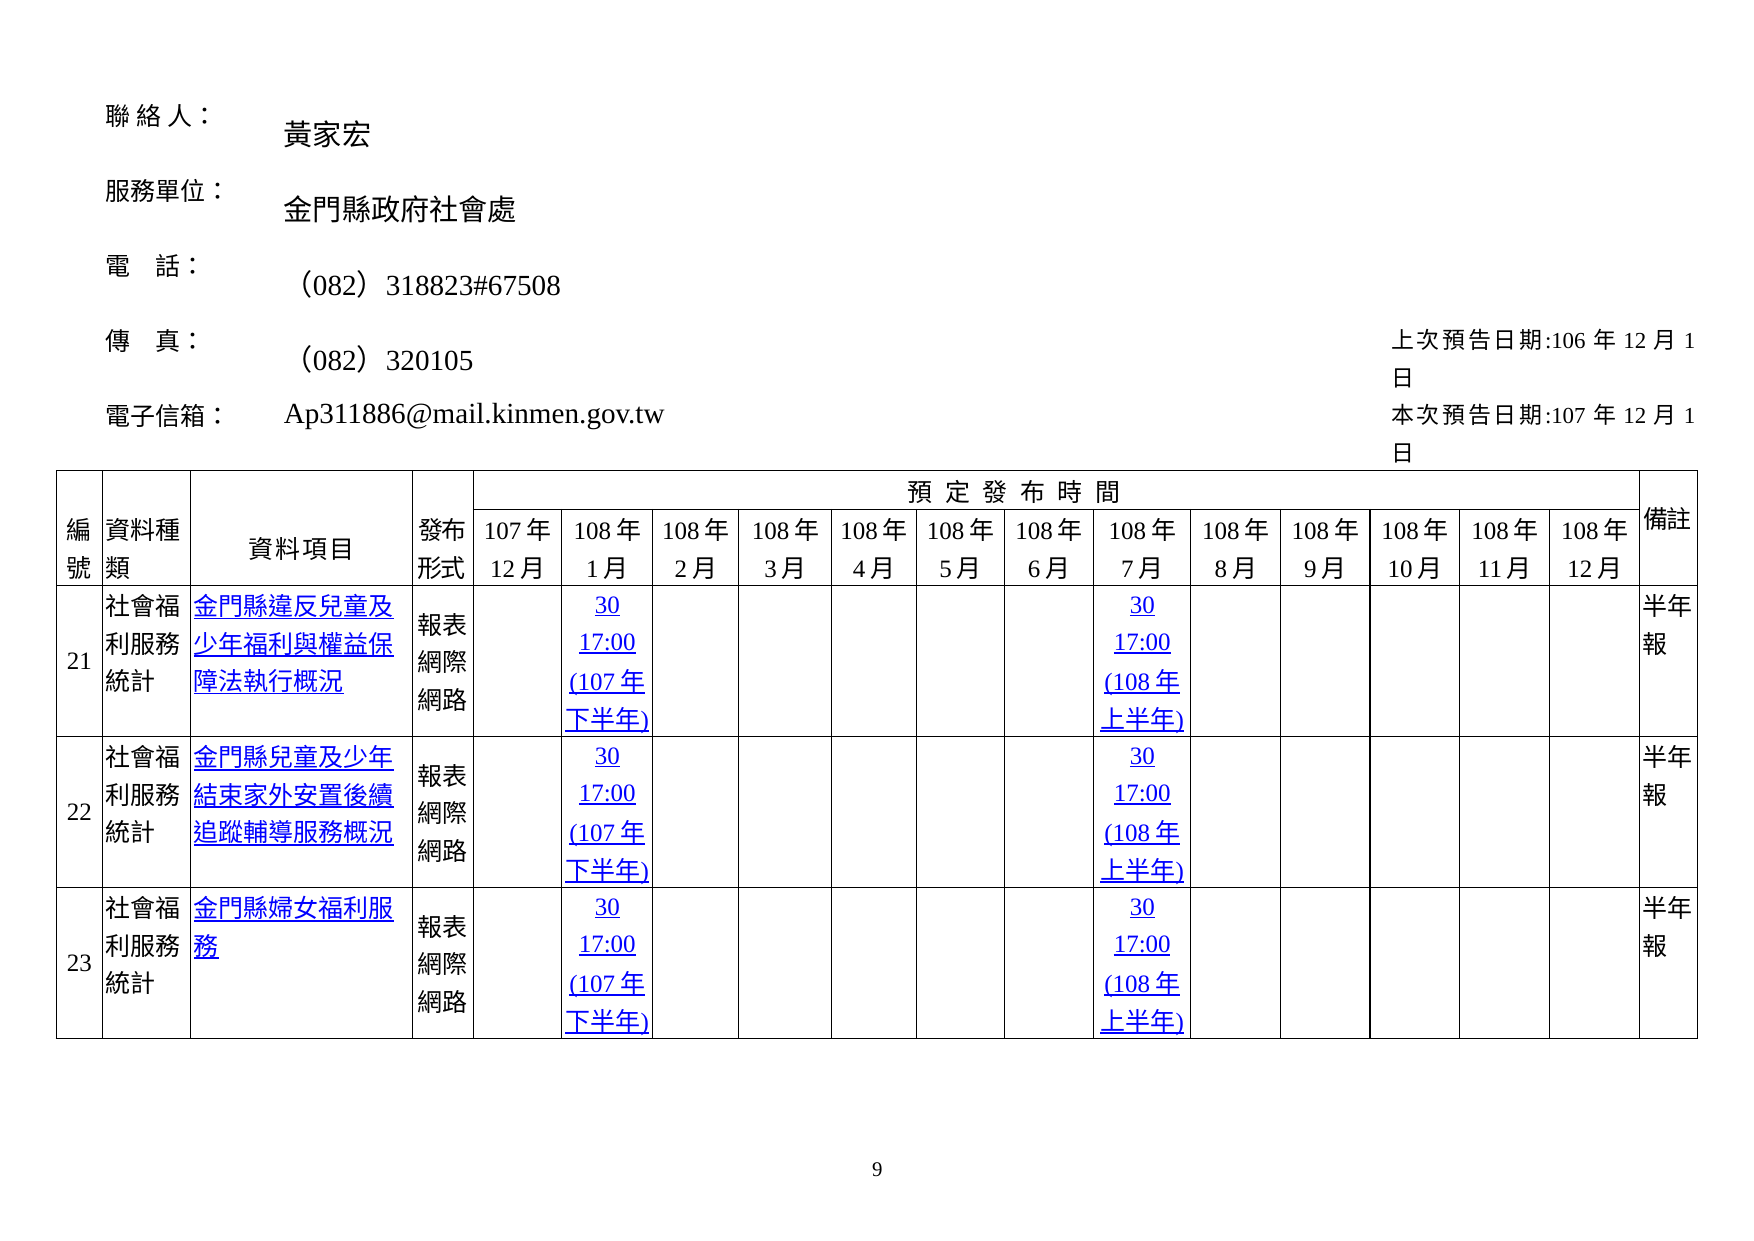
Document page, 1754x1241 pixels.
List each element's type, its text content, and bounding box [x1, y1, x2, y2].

table_cell [1281, 586, 1369, 736]
table_cell [739, 888, 831, 1038]
table_cell [653, 737, 738, 887]
table_cell [191, 471, 412, 509]
table_cell 30 17:00 (108年 上半年) [1094, 888, 1190, 1038]
table_cell 108年 8月 [1191, 510, 1280, 585]
table_cell 108年 1月 [562, 510, 652, 585]
table_cell [832, 888, 916, 1038]
table_cell 108年 5月 [917, 510, 1004, 585]
table_cell [1191, 737, 1280, 887]
table_cell [1550, 737, 1639, 887]
table_cell 備註 [1640, 471, 1697, 585]
table_cell [57, 471, 102, 509]
table_cell [474, 888, 561, 1038]
table_cell 108年 12月 [1550, 510, 1639, 585]
table_cell [1550, 888, 1639, 1038]
table_cell 報表 網際 網路 [413, 888, 473, 1038]
table_cell （082）320105 [281, 320, 1388, 395]
table_cell [739, 586, 831, 736]
table_cell 108年 11月 [1460, 510, 1549, 585]
table_cell 半年報 [1640, 586, 1697, 736]
table_cell 半年報 [1640, 888, 1697, 1038]
table_cell [917, 586, 1004, 736]
table_cell [1371, 737, 1459, 887]
table_cell [653, 586, 738, 736]
table_cell 108年 4月 [832, 510, 916, 585]
table_cell [832, 737, 916, 887]
table_cell [1005, 737, 1093, 887]
table_cell 108年 7月 [1094, 510, 1190, 585]
table_cell 21 [57, 586, 102, 736]
table_cell 金門縣違反兒童及少年福利與權益保障法執行概況 [191, 586, 412, 736]
table_cell [56, 320, 102, 395]
table_cell 30 17:00 (107年 下半年) [562, 888, 652, 1038]
table_cell 30 17:00 (108年 上半年) [1094, 737, 1190, 887]
table_cell [1460, 586, 1549, 736]
table_cell 107年 12月 [474, 510, 561, 585]
table_cell 社會福利服務統計 [103, 888, 190, 1038]
table_header [1388, 95, 1698, 170]
table_cell 報表 網際 網路 [413, 586, 473, 736]
table_cell 108年 9月 [1281, 510, 1369, 585]
table_cell [56, 245, 102, 320]
table_cell [1460, 888, 1549, 1038]
table_cell 108年 3月 [739, 510, 831, 585]
table_cell [474, 586, 561, 736]
table_cell 108年 2月 [653, 510, 738, 585]
table_cell 資料項目 [191, 509, 412, 585]
table_cell [56, 395, 102, 470]
table_cell 108年 10月 [1371, 510, 1459, 585]
table_header [56, 95, 102, 170]
table_cell 社會福利服務統計 [103, 586, 190, 736]
table_header 聯 絡 人： [102, 95, 281, 170]
table_cell 22 [57, 737, 102, 887]
table_cell [1005, 586, 1093, 736]
table_cell [917, 888, 1004, 1038]
table_cell [1388, 170, 1698, 245]
table_cell 電子信箱： [102, 395, 281, 470]
table_cell 金門縣兒童及少年結束家外安置後續追蹤輔導服務概況 [191, 737, 412, 887]
table_cell 金門縣政府社會處 [281, 170, 1388, 245]
table_cell [1281, 737, 1369, 887]
table_cell [653, 888, 738, 1038]
table_cell [1388, 245, 1698, 320]
table_cell [1550, 586, 1639, 736]
table_cell 30 17:00 (107年 下半年) [562, 737, 652, 887]
table_cell 金門縣婦女福利服務 [191, 888, 412, 1038]
table_cell 本次預告日期:107年12月1日 [1388, 395, 1698, 470]
table_cell 服務單位： [102, 170, 281, 245]
table_cell [474, 737, 561, 887]
table_header 黃家宏 [281, 95, 1388, 170]
table_cell [917, 737, 1004, 887]
table_cell [1005, 888, 1093, 1038]
table_cell [1281, 888, 1369, 1038]
table_cell [56, 170, 102, 245]
table_cell 發布形式 [413, 509, 473, 585]
table_cell 上次預告日期:106年12月1日 [1388, 320, 1698, 395]
table_cell 資料種類 [103, 509, 190, 585]
table_cell 半年報 [1640, 737, 1697, 887]
table_cell [1191, 888, 1280, 1038]
table_cell 30 17:00 (108年 上半年) [1094, 586, 1190, 736]
table_cell [739, 737, 831, 887]
table_cell 編號 [57, 509, 102, 585]
table_cell 23 [57, 888, 102, 1038]
table_cell [1460, 737, 1549, 887]
table_cell [103, 471, 190, 509]
table_cell Ap311886@mail.kinmen.gov.tw [281, 395, 1388, 470]
table_cell [1371, 888, 1459, 1038]
table_cell 社會福利服務統計 [103, 737, 190, 887]
table_cell [832, 586, 916, 736]
table_cell 報表 網際 網路 [413, 737, 473, 887]
table_cell （082）318823#67508 [281, 245, 1388, 320]
table_cell 電 話： [102, 245, 281, 320]
table_cell 108年 6月 [1005, 510, 1093, 585]
table_cell 30 17:00 (107年 下半年) [562, 586, 652, 736]
table_cell [1371, 586, 1459, 736]
table_cell 預 定 發 布 時 間 [474, 471, 1639, 509]
table_cell [413, 471, 473, 509]
table_cell [1191, 586, 1280, 736]
table_cell 傳 真： [102, 320, 281, 395]
